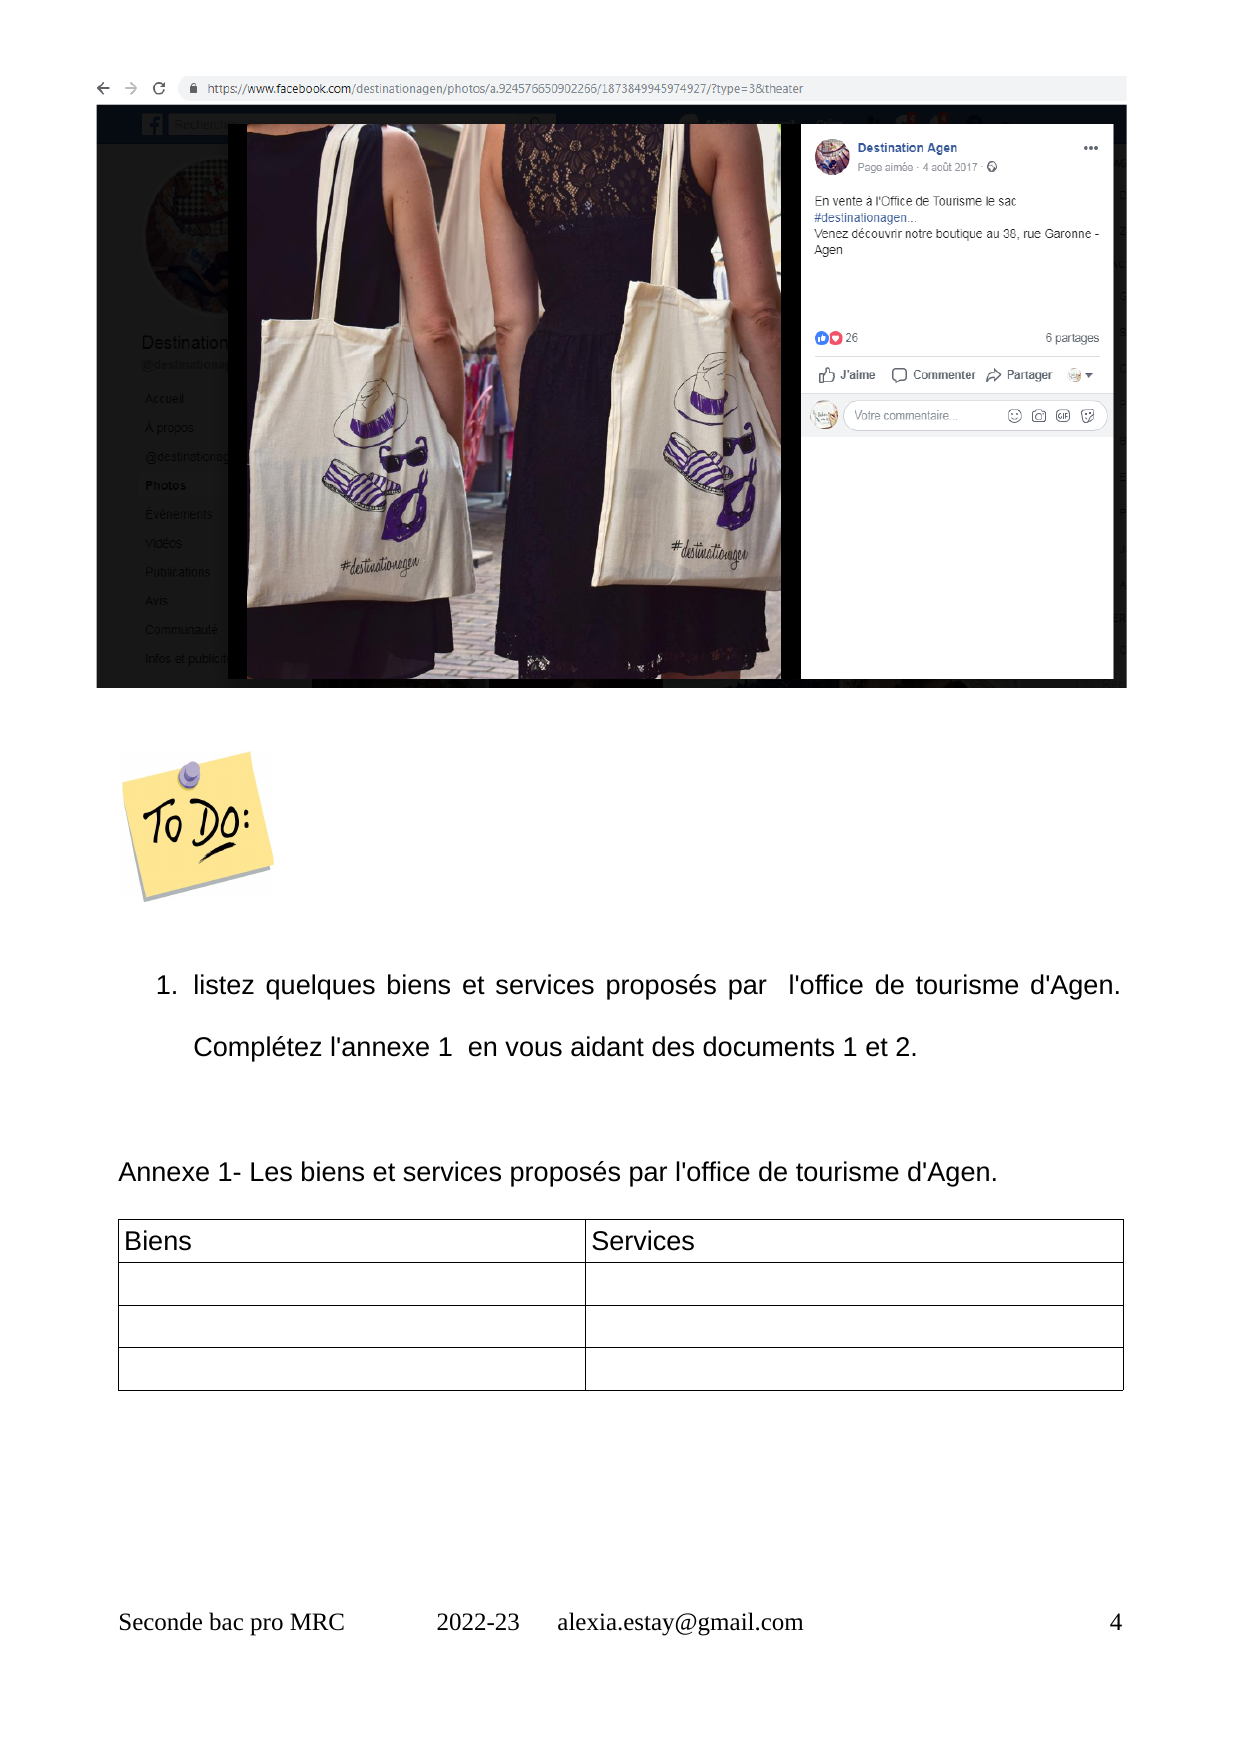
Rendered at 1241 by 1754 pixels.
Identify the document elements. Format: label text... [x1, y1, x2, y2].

table_header Biens [119, 1220, 585, 1262]
table_header Services [586, 1220, 1123, 1262]
table_cell [119, 1306, 585, 1347]
table_cell [119, 1263, 585, 1304]
list listez quelques biens et services proposés par l'office de tourisme d'Agen. Complétez l'annexe 1 en vous aidant des documents 1 et 2. [156, 969, 1122, 1063]
picture [96, 76, 1127, 688]
table_cell [586, 1348, 1123, 1390]
picture [121, 751, 274, 902]
table_cell [119, 1348, 585, 1390]
text Annexe 1- Les biens et services proposés par l'office de tourisme d'Agen. [118, 1156, 1122, 1188]
table_cell [586, 1263, 1123, 1304]
table_cell [586, 1306, 1123, 1347]
